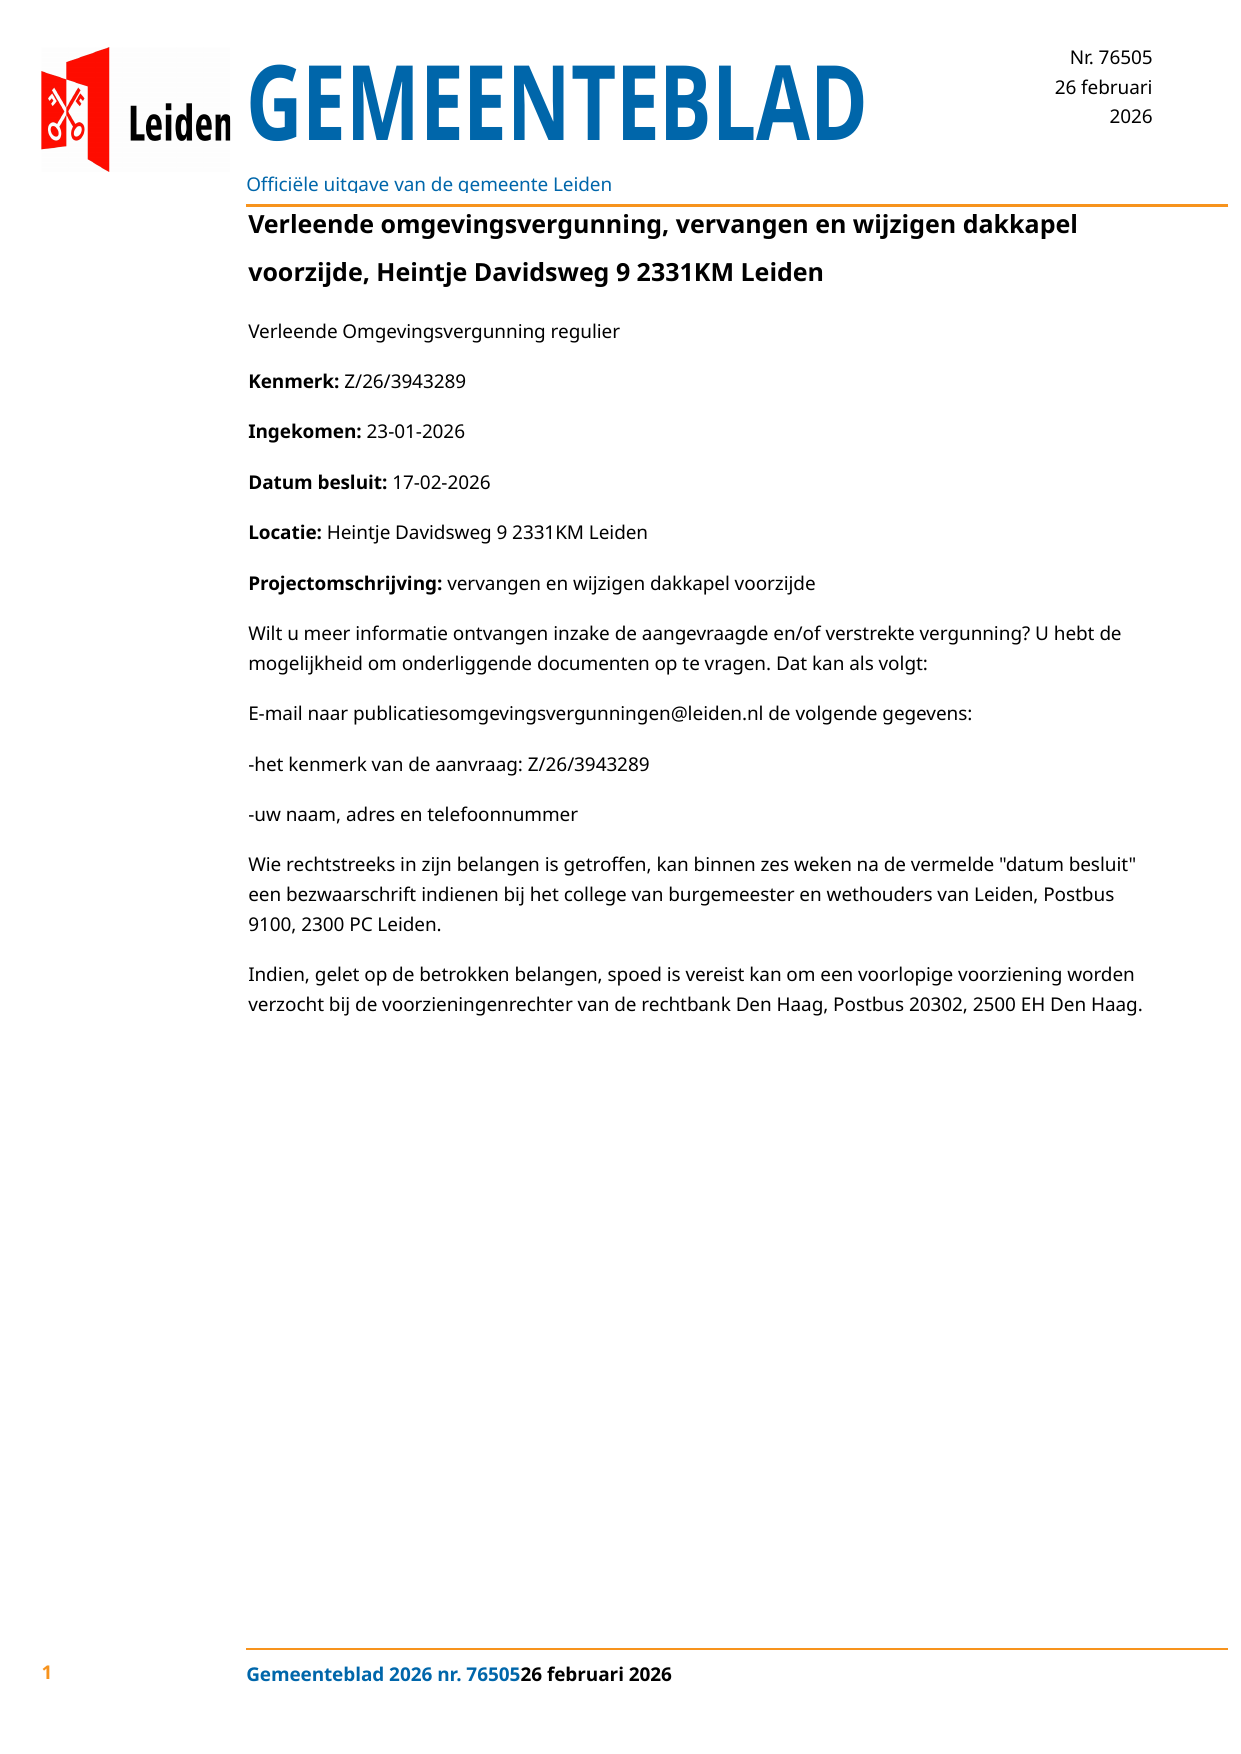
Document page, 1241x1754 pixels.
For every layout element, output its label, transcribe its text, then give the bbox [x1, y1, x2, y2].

picture [41, 47, 231, 172]
text -uw naam, adres en telefoonnummer [248, 801, 1152, 827]
text Ingekomen: 23-01-2026 [248, 419, 1152, 444]
text Kenmerk: Z/26/3943289 [248, 368, 1152, 394]
text Verleende omgevingsvergunning, vervangen en wijzigen dakkapel voorzijde, Heintje Davidsweg 9 2331KM Leiden [248, 207, 1152, 288]
text E-mail naar publicatiesomgevingsvergunningen@leiden.nl de volgende gegevens: [248, 700, 1152, 726]
text -het kenmerk van de aanvraag: Z/26/3943289 [248, 751, 1152, 777]
text Projectomschrijving: vervangen en wijzigen dakkapel voorzijde [248, 570, 1152, 596]
text Datum besluit: 17-02-2026 [248, 469, 1152, 495]
text Wie rechtstreeks in zijn belangen is getroffen, kan binnen zes weken na de vermelde "datum besluit" een bezwaarschrift indienen bij het college van burgemeester en wethouders van Leiden, Postbus 9100, 2300 PC Leiden. [248, 852, 1152, 937]
text Indien, gelet op de betrokken belangen, spoed is vereist kan om een voorlopige voorziening worden verzocht bij de voorzieningenrechter van de rechtbank Den Haag, Postbus 20302, 2500 EH Den Haag. [248, 961, 1152, 1017]
text Verleende Omgevingsvergunning regulier [248, 318, 1152, 344]
text Wilt u meer informatie ontvangen inzake de aangevraagde en/of verstrekte vergunning? U hebt de mogelijkheid om onderliggende documenten op te vragen. Dat kan als volgt: [248, 620, 1152, 676]
text Locatie: Heintje Davidsweg 9 2331KM Leiden [248, 519, 1152, 545]
